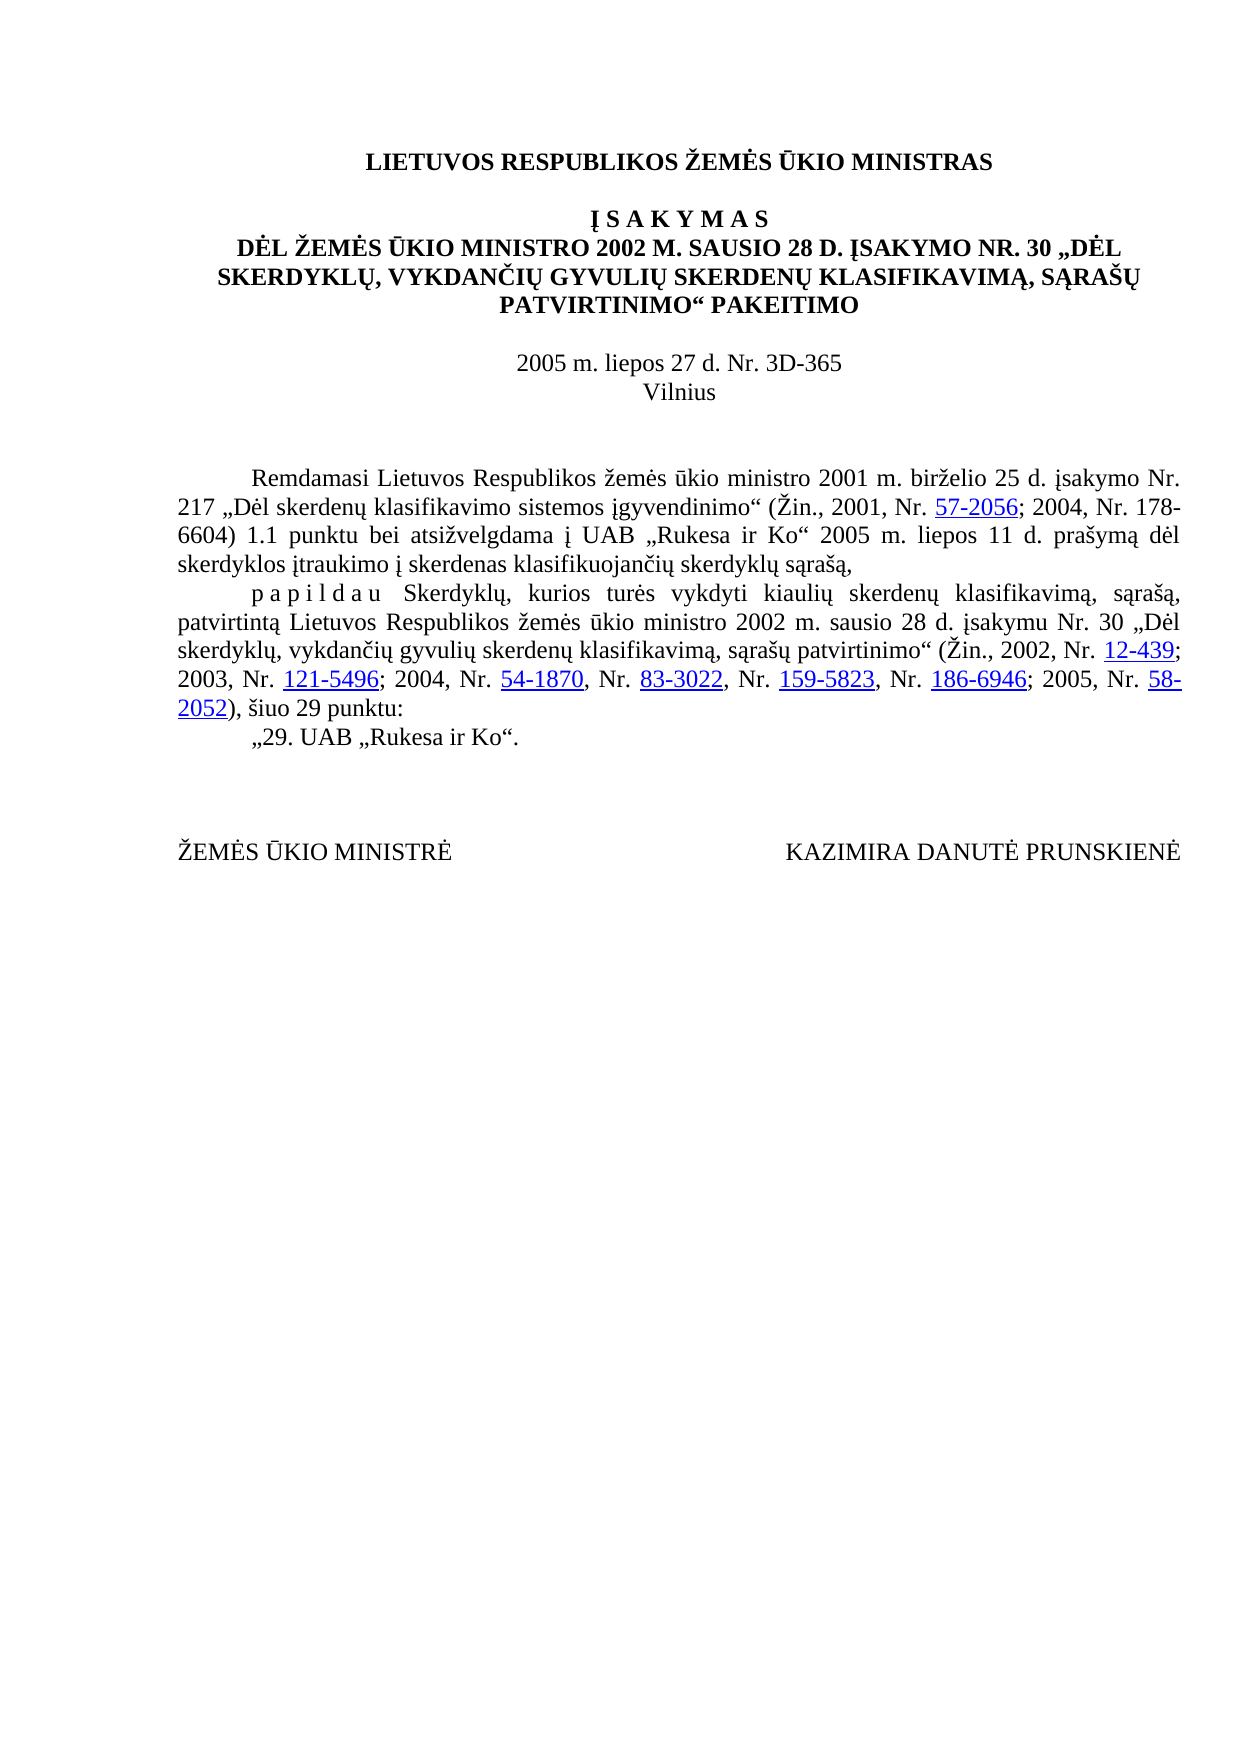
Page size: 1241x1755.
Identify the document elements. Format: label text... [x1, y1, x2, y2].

text papildau Skerdyklų, kurios turės vykdyti kiaulių skerdenų klasifikavimą, sąrašą, patvirtintą Lietuvos Respublikos žemės ūkio ministro 2002 m. sausio 28 d. įsakymu Nr. 30 „Dėl skerdyklų, vykdančių gyvulių skerdenų klasifikavimą, sąrašų patvirtinimo“ (Žin., 2002, Nr. 12-439; 2003, Nr. 121-5496; 2004, Nr. 54-1870, Nr. 83-3022, Nr. 159-5823, Nr. 186-6946; 2005, Nr. 58-2052), šiuo 29 punktu: [177, 578, 1181, 722]
text „29. UAB „Rukesa ir Ko“. [177, 722, 1181, 751]
text 2005 m. liepos 27 d. Nr. 3D-365 [177, 348, 1181, 377]
text Remdamasi Lietuvos Respublikos žemės ūkio ministro 2001 m. birželio 25 d. įsakymo Nr. 217 „Dėl skerdenų klasifikavimo sistemos įgyvendinimo“ (Žin., 2001, Nr. 57-2056; 2004, Nr. 178-6604) 1.1 punktu bei atsižvelgdama į UAB „Rukesa ir Ko“ 2005 m. liepos 11 d. prašymą dėl skerdyklos įtraukimo į skerdenas klasifikuojančių skerdyklų sąrašą, [177, 463, 1181, 578]
text LIETUVOS RESPUBLIKOS ŽEMĖS ŪKIO MINISTRAS [177, 147, 1181, 176]
text Į S A K Y M A S [177, 204, 1181, 233]
text Žemės ūkio ministrė Kazimira Danutė Prunskienė [177, 837, 1181, 866]
text DĖL ŽEMĖS ŪKIO MINISTRO 2002 M. SAUSIO 28 D. ĮSAKYMO NR. 30 „DĖL SKERDYKLŲ, VYKDANČIŲ GYVULIŲ SKERDENŲ KLASIFIKAVIMĄ, SĄRAŠŲ PATVIRTINIMO“ PAKEITIMO [177, 233, 1181, 319]
text Vilnius [177, 377, 1181, 406]
